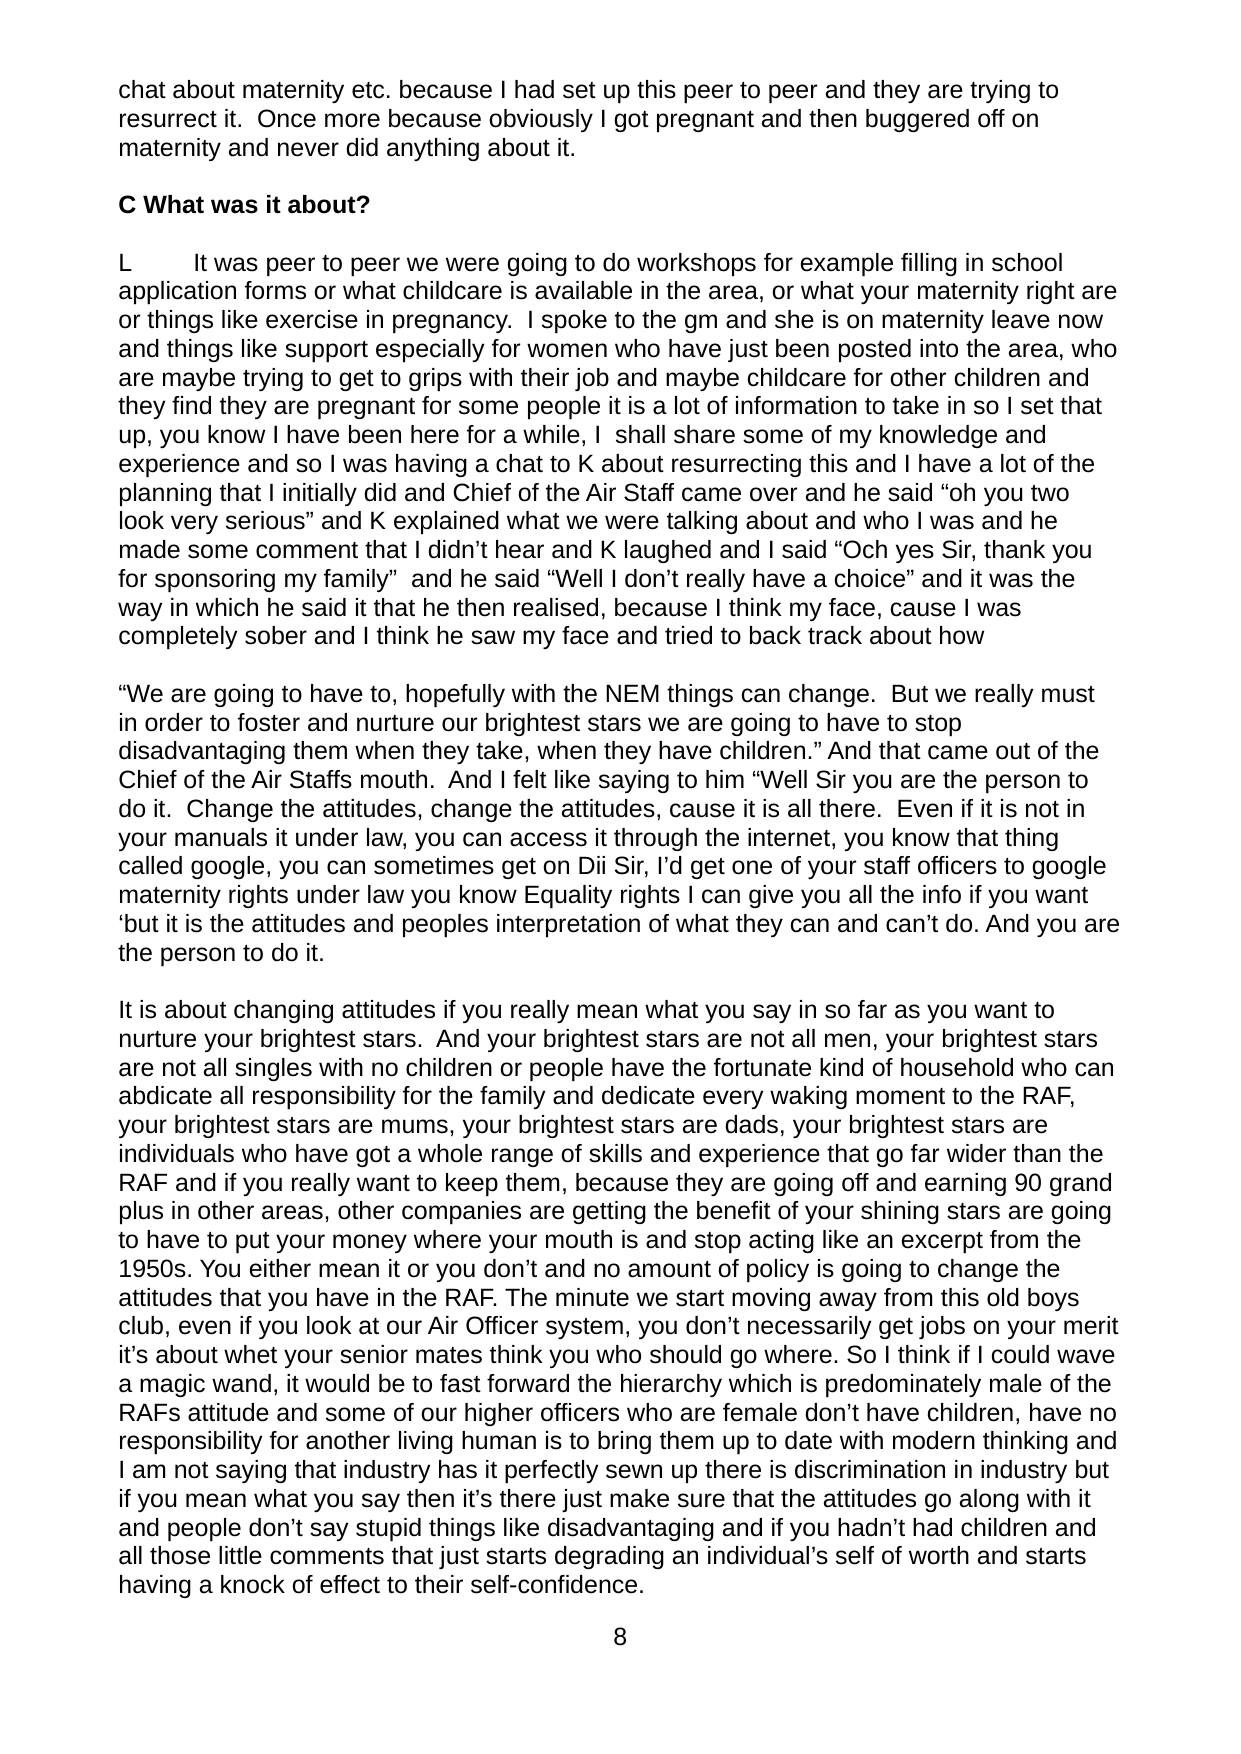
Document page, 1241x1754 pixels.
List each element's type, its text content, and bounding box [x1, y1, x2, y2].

text L It was peer to peer we were going to do workshops for example filling in school application forms or what childcare is available in the area, or what your maternity right are or things like exercise in pregnancy. I spoke to the gm and she is on maternity leave now and things like support especially for women who have just been posted into the area, who are maybe trying to get to grips with their job and maybe childcare for other children and they find they are pregnant for some people it is a lot of information to take in so I set that up, you know I have been here for a while, I shall share some of my knowledge and experience and so I was having a chat to K about resurrecting this and I have a lot of the planning that I initially did and Chief of the Air Staff came over and he said “oh you two look very serious” and K explained what we were talking about and who I was and he made some comment that I didn’t hear and K laughed and I said “Och yes Sir, thank you for sponsoring my family” and he said “Well I don’t really have a choice” and it was the way in which he said it that he then realised, because I think my face, cause I was completely sober and I think he saw my face and tried to back track about how [118, 247, 1122, 650]
text “We are going to have to, hopefully with the NEM things can change. But we really must in order to foster and nurture our brightest stars we are going to have to stop disadvantaging them when they take, when they have children.” And that came out of the Chief of the Air Staffs mouth. And I felt like saying to him “Well Sir you are the person to do it. Change the attitudes, change the attitudes, cause it is all there. Even if it is not in your manuals it under law, you can access it through the internet, you know that thing called google, you can sometimes get on Dii Sir, I’d get one of your staff officers to google maternity rights under law you know Equality rights I can give you all the info if you want ‘but it is the attitudes and peoples interpretation of what they can and can’t do. And you are the person to do it. [118, 679, 1122, 966]
text responsibility for another living human is to bring them up to date with modern thinking and I am not saying that industry has it perfectly sewn up there is discrimination in industry but if you mean what you say then it’s there just make sure that the attitudes go along with it and people don’t say stupid things like disadvantaging and if you hadn’t had children and all those little comments that just starts degrading an individual’s self of worth and starts having a knock of effect to their self-confidence. [118, 1426, 1122, 1599]
text C What was it about? [118, 190, 1122, 219]
text chat about maternity etc. because I had set up this peer to peer and they are trying to resurrect it. Once more because obviously I got pregnant and then buggered off on maternity and never did anything about it. [118, 75, 1122, 161]
text It is about changing attitudes if you really mean what you say in so far as you want to nurture your brightest stars. And your brightest stars are not all men, your brightest stars are not all singles with no children or people have the fortunate kind of household who can abdicate all responsibility for the family and dedicate every waking moment to the RAF, your brightest stars are mums, your brightest stars are dads, your brightest stars are individuals who have got a whole range of skills and experience that go far wider than the RAF and if you really want to keep them, because they are going off and earning 90 grand plus in other areas, other companies are getting the benefit of your shining stars are going to have to put your money where your mouth is and stop acting like an excerpt from the 1950s. You either mean it or you don’t and no amount of policy is going to change the attitudes that you have in the RAF. The minute we start moving away from this old boys club, even if you look at our Air Officer system, you don’t necessarily get jobs on your merit it’s about whet your senior mates think you who should go where. So I think if I could wave a magic wand, it would be to fast forward the hierarchy which is predominately male of the RAFs attitude and some of our higher officers who are female don’t have children, have no [118, 995, 1122, 1426]
